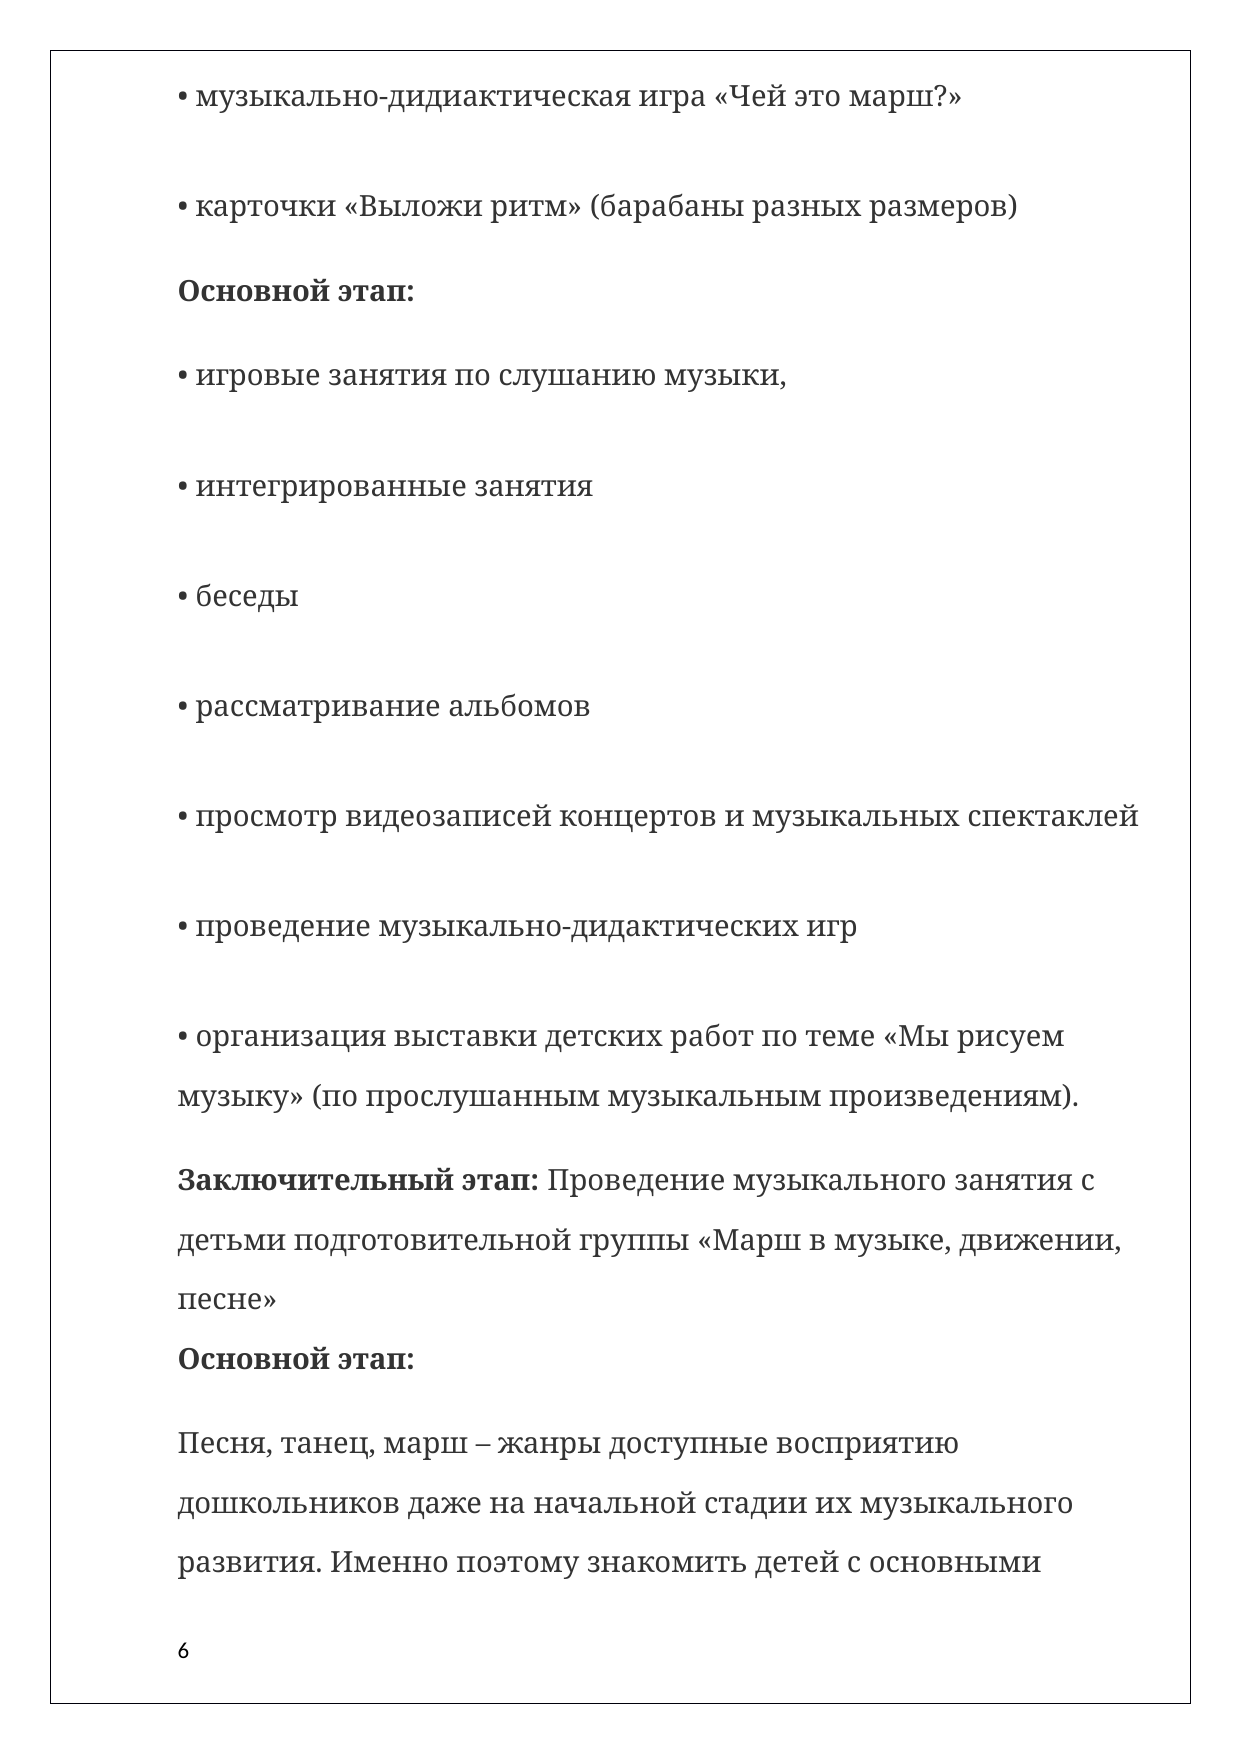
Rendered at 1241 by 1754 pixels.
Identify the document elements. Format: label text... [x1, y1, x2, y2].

text • рассматривание альбомов [177, 685, 1152, 725]
text • музыкально-дидиактическая игра «Чей это марш?» [177, 75, 1152, 115]
text • организация выставки детских работ по теме «Мы рисуем музыку» (по прослушанным музыкальным произведениям). [177, 1015, 1152, 1114]
text Основной этап: [177, 1338, 1152, 1378]
text • интегрированные занятия [177, 465, 1152, 504]
text Заключительный этап: Проведение музыкального занятия с детьми подготовительной группы «Марш в музыке, движении, песне» [177, 1159, 1152, 1318]
text • карточки «Выложи ритм» (барабаны разных размеров) [177, 185, 1152, 225]
text • проведение музыкально-дидактических игр [177, 905, 1152, 945]
text • игровые занятия по слушанию музыки, [177, 355, 1152, 394]
text Песня, танец, марш – жанры доступные восприятию дошкольников даже на начальной стадии их музыкального развития. Именно поэтому знакомить детей с основными [177, 1423, 1152, 1581]
text • беседы [177, 575, 1152, 614]
text • просмотр видеозаписей концертов и музыкальных спектаклей [177, 795, 1152, 835]
text Основной этап: [177, 270, 1152, 309]
